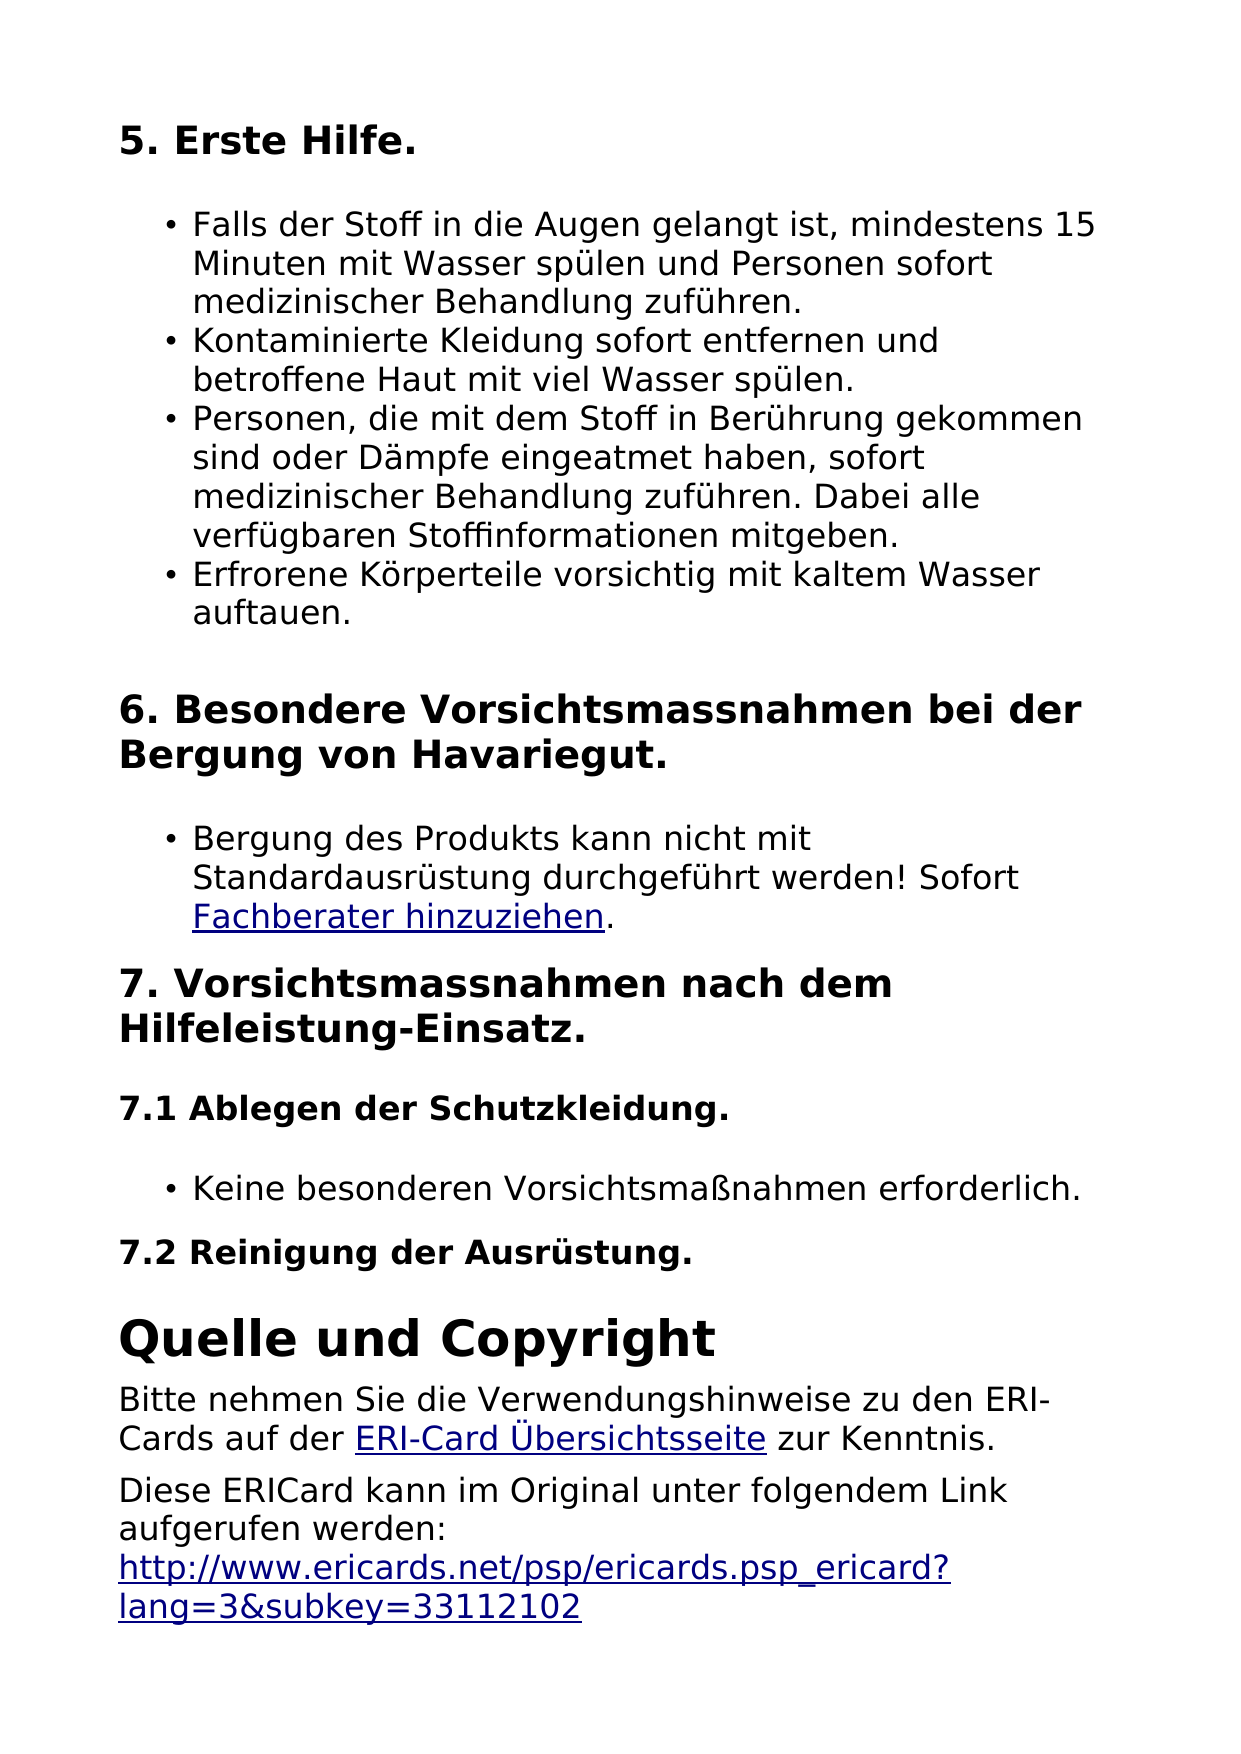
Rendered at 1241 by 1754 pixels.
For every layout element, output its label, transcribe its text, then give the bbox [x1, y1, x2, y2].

text Diese ERICard kann im Original unter folgendem Link aufgerufen werden: http://www.ericards.net/psp/ericards.psp_ericard?lang=3&subkey=33112102 [118, 1471, 1122, 1626]
list Falls der Stoff in die Augen gelangt ist, mindestens 15 Minuten mit Wasser spülen und Personen sofort medizinischer Behandlung zuführen. [177, 205, 1122, 322]
subtitle 7.2 Reinigung der Ausrüstung. [118, 1234, 1122, 1273]
subtitle 6. Besondere Vorsichtsmassnahmen bei der Bergung von Havariegut. [118, 687, 1122, 778]
list Bergung des Produkts kann nicht mit Standardausrüstung durchgeführt werden! Sofort Fachberater hinzuziehen. [177, 819, 1122, 936]
subtitle 5. Erste Hilfe. [118, 118, 1122, 163]
subtitle Quelle und Copyright [118, 1310, 1122, 1368]
subtitle 7.1 Ablegen der Schutzkleidung. [118, 1089, 1122, 1128]
text Bitte nehmen Sie die Verwendungshinweise zu den ERI-Cards auf der ERI-Card Übersichtsseite zur Kenntnis. [118, 1381, 1122, 1458]
list Erfrorene Körperteile vorsichtig mit kaltem Wasser auftauen. [177, 555, 1122, 633]
list Keine besonderen Vorsichtsmaßnahmen erforderlich. [177, 1170, 1122, 1209]
list Personen, die mit dem Stoff in Berührung gekommen sind oder Dämpfe eingeatmet haben, sofort medizinischer Behandlung zuführen. Dabei alle verfügbaren Stoffinformationen mitgeben. [177, 399, 1122, 555]
list Kontaminierte Kleidung sofort entfernen und betroffene Haut mit viel Wasser spülen. [177, 322, 1122, 399]
subtitle 7. Vorsichtsmassnahmen nach dem Hilfeleistung-Einsatz. [118, 961, 1122, 1052]
